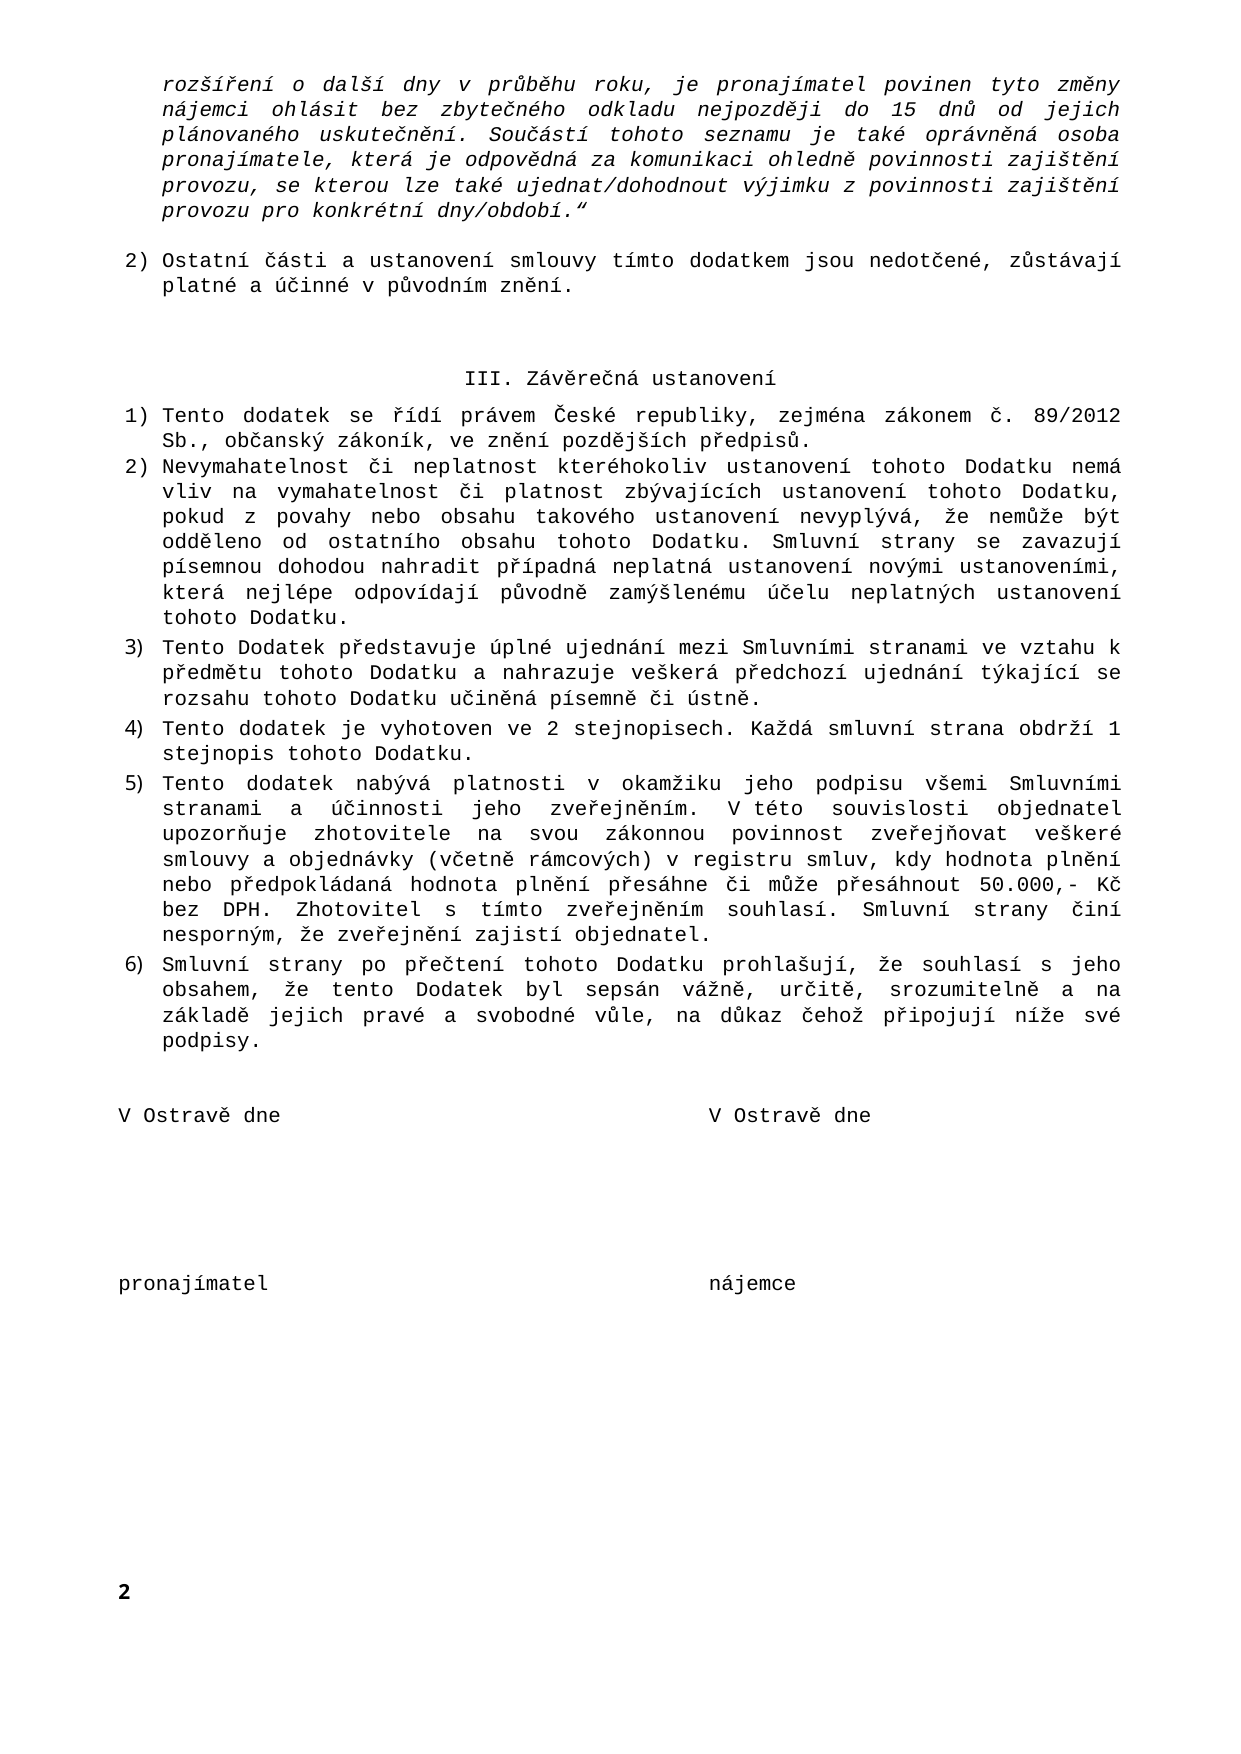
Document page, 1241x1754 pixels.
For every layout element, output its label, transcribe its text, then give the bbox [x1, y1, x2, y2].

list Tento Dodatek představuje úplné ujednání mezi Smluvními stranami ve vztahu k předmětu tohoto Dodatku a nahrazuje veškerá předchozí ujednání týkající se rozsahu tohoto Dodatku učiněná písemně či ústně. [124, 632, 1122, 711]
list Tento dodatek je vyhotoven ve 2 stejnopisech. Každá smluvní strana obdrží 1 stejnopis tohoto Dodatku. [124, 713, 1122, 766]
text V Ostravě dne V Ostravě dne [118, 1105, 1122, 1129]
text III. Závěrečná ustanovení [118, 368, 1122, 391]
list Ostatní části a ustanovení smlouvy tímto dodatkem jsou nedotčené, zůstávají platné a účinné v původním znění. [124, 250, 1122, 299]
list Smluvní strany po přečtení tohoto Dodatku prohlašují, že souhlasí s jeho obsahem, že tento Dodatek byl sepsán vážně, určitě, srozumitelně a na základě jejich pravé a svobodné vůle, na důkaz čehož připojují níže své podpisy. [124, 949, 1122, 1053]
list Nevymahatelnost či neplatnost kteréhokoliv ustanovení tohoto Dodatku nemá vliv na vymahatelnost či platnost zbývajících ustanovení tohoto Dodatku, pokud z povahy nebo obsahu takového ustanovení nevyplývá, že nemůže být odděleno od ostatního obsahu tohoto Dodatku. Smluvní strany se zavazují písemnou dohodou nahradit případná neplatná ustanovení novými ustanoveními, která nejlépe odpovídají původně zamýšlenému účelu neplatných ustanovení tohoto Dodatku. [124, 456, 1122, 631]
list Tento dodatek nabývá platnosti v okamžiku jeho podpisu všemi Smluvními stranami a účinnosti jeho zveřejněním. V této souvislosti objednatel upozorňuje zhotovitele na svou zákonnou povinnost zveřejňovat veškeré smlouvy a objednávky (včetně rámcových) v registru smluv, kdy hodnota plnění nebo předpokládaná hodnota plnění přesáhne či může přesáhnout 50.000,- Kč bez DPH. Zhotovitel s tímto zveřejněním souhlasí. Smluvní strany činí nesporným, že zveřejnění zajistí objednatel. [124, 768, 1122, 948]
list Tento dodatek se řídí právem České republiky, zejména zákonem č. 89/2012 Sb., občanský zákoník, ve znění pozdějších předpisů. [124, 405, 1122, 454]
text pronajímatel nájemce [118, 1273, 1122, 1297]
text rozšíření o další dny v průběhu roku, je pronajímatel povinen tyto změny nájemci ohlásit bez zbytečného odkladu nejpozději do 15 dnů od jejich plánovaného uskutečnění. Součástí tohoto seznamu je také oprávněná osoba pronajímatele, která je odpovědná za komunikaci ohledně povinnosti zajištění provozu, se kterou lze také ujednat/dohodnout výjimku z povinnosti zajištění provozu pro konkrétní dny/období.“ [162, 74, 1122, 223]
